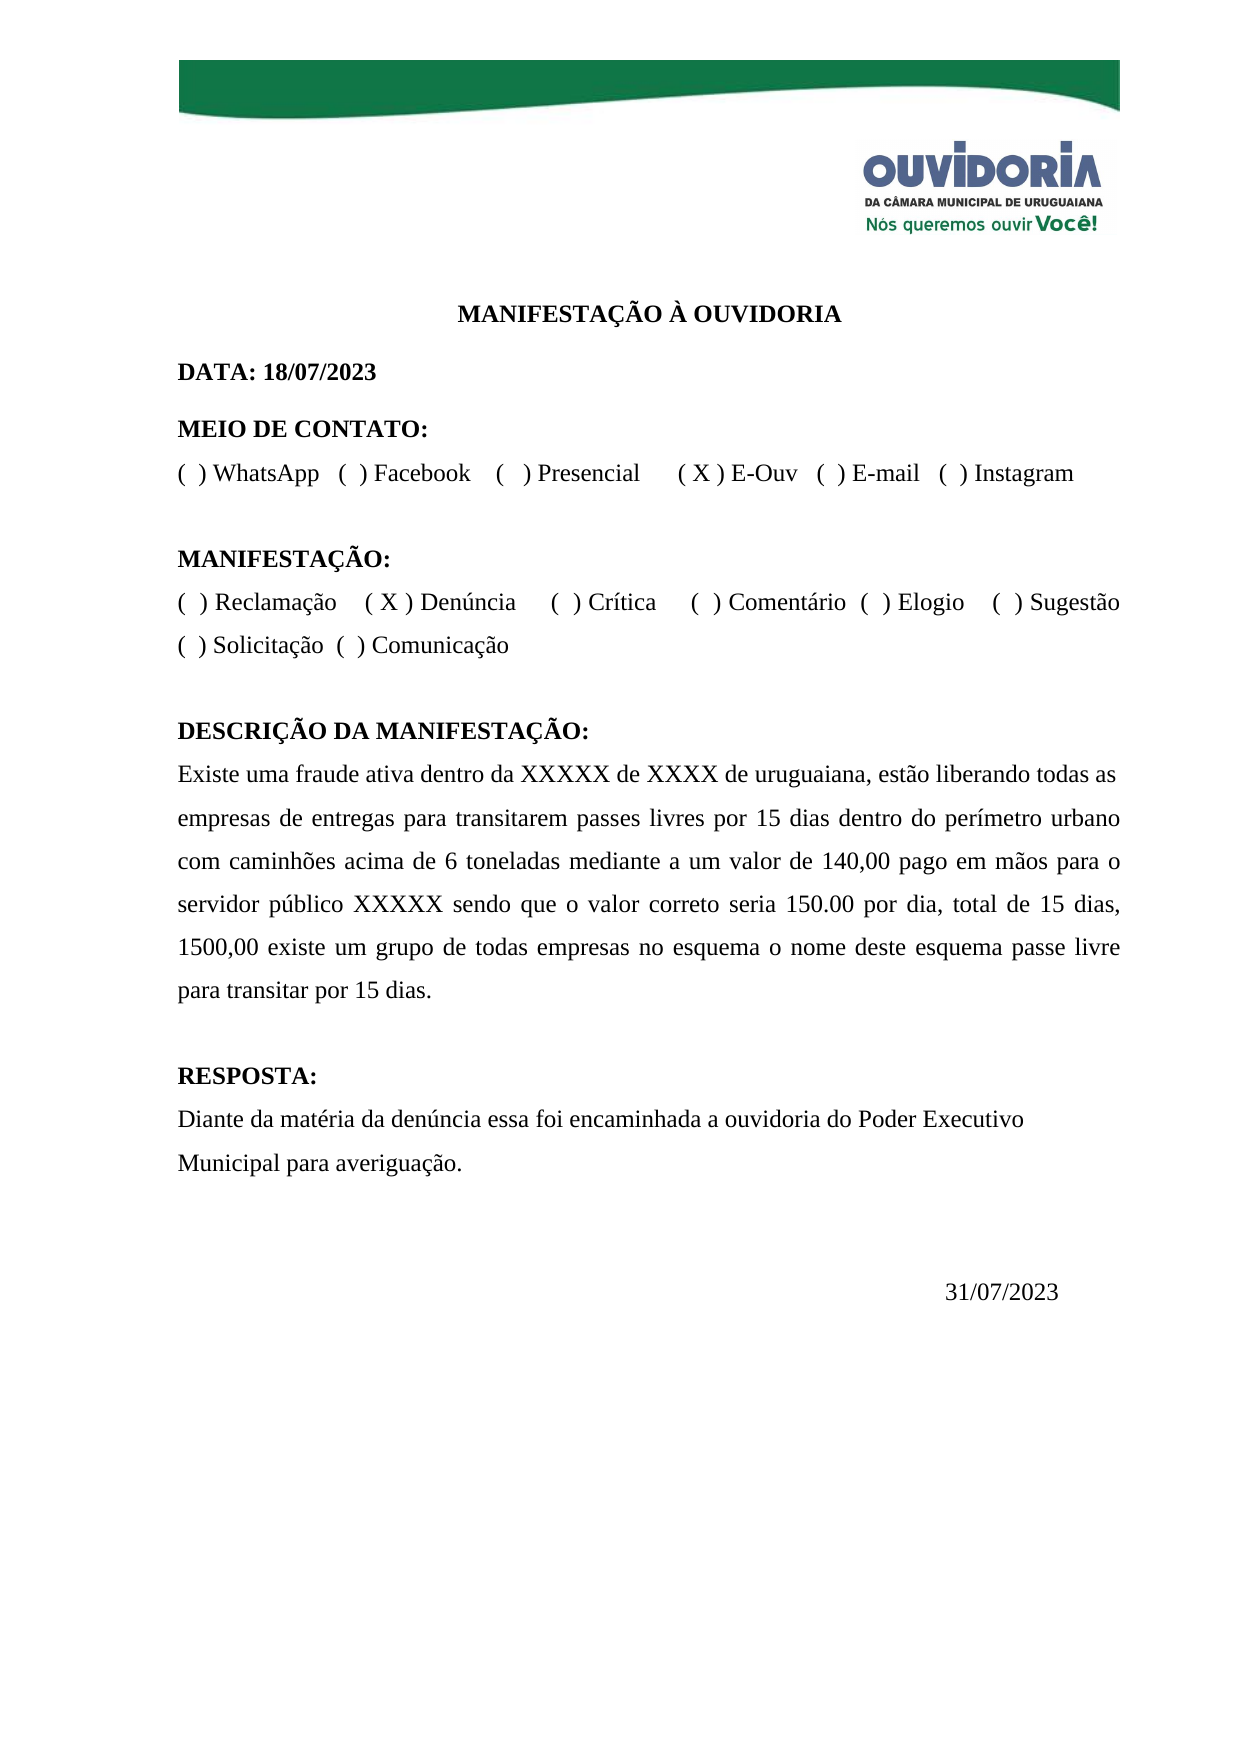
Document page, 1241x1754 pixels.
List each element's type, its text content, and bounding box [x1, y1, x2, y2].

text ( ) Reclamação ( X ) Denúncia ( ) Crítica ( ) Comentário ( ) Elogio ( ) Sugestão ( ) Solicitação ( ) Comunicação [177, 587, 1122, 659]
picture [856, 139, 1117, 235]
picture [180, 60, 1120, 126]
text empresas de entregas para transitarem passes livres por 15 dias dentro do perímetro urbano com caminhões acima de 6 toneladas mediante a um valor de 140,00 pago em mãos para o servidor público XXXXX sendo que o valor correto seria 150.00 por dia, total de 15 dias, 1500,00 existe um grupo de todas empresas no esquema o nome deste esquema passe livre para transitar por 15 dias. [177, 803, 1122, 1004]
list Municipal para averiguação. [177, 1148, 1122, 1176]
text MANIFESTAÇÃO: [177, 544, 1122, 573]
text DESCRIÇÃO DA MANIFESTAÇÃO: [177, 716, 1122, 745]
list Diante da matéria da denúncia essa foi encaminhada a ouvidoria do Poder Executivo [177, 1104, 1122, 1133]
text MEIO DE CONTATO: [177, 414, 1122, 443]
list RESPOSTA: [177, 1061, 1122, 1090]
list 31/07/2023 [945, 1277, 1122, 1306]
text Existe uma fraude ativa dentro da XXXXX de XXXX de uruguaiana, estão liberando todas as [177, 759, 1122, 788]
text ( ) WhatsApp ( ) Facebook ( ) Presencial ( X ) E-Ouv ( ) E-mail ( ) Instagram [177, 458, 1122, 486]
text MANIFESTAÇÃO À OUVIDORIA [177, 299, 1122, 328]
text DATA: 18/07/2023 [177, 357, 1122, 386]
